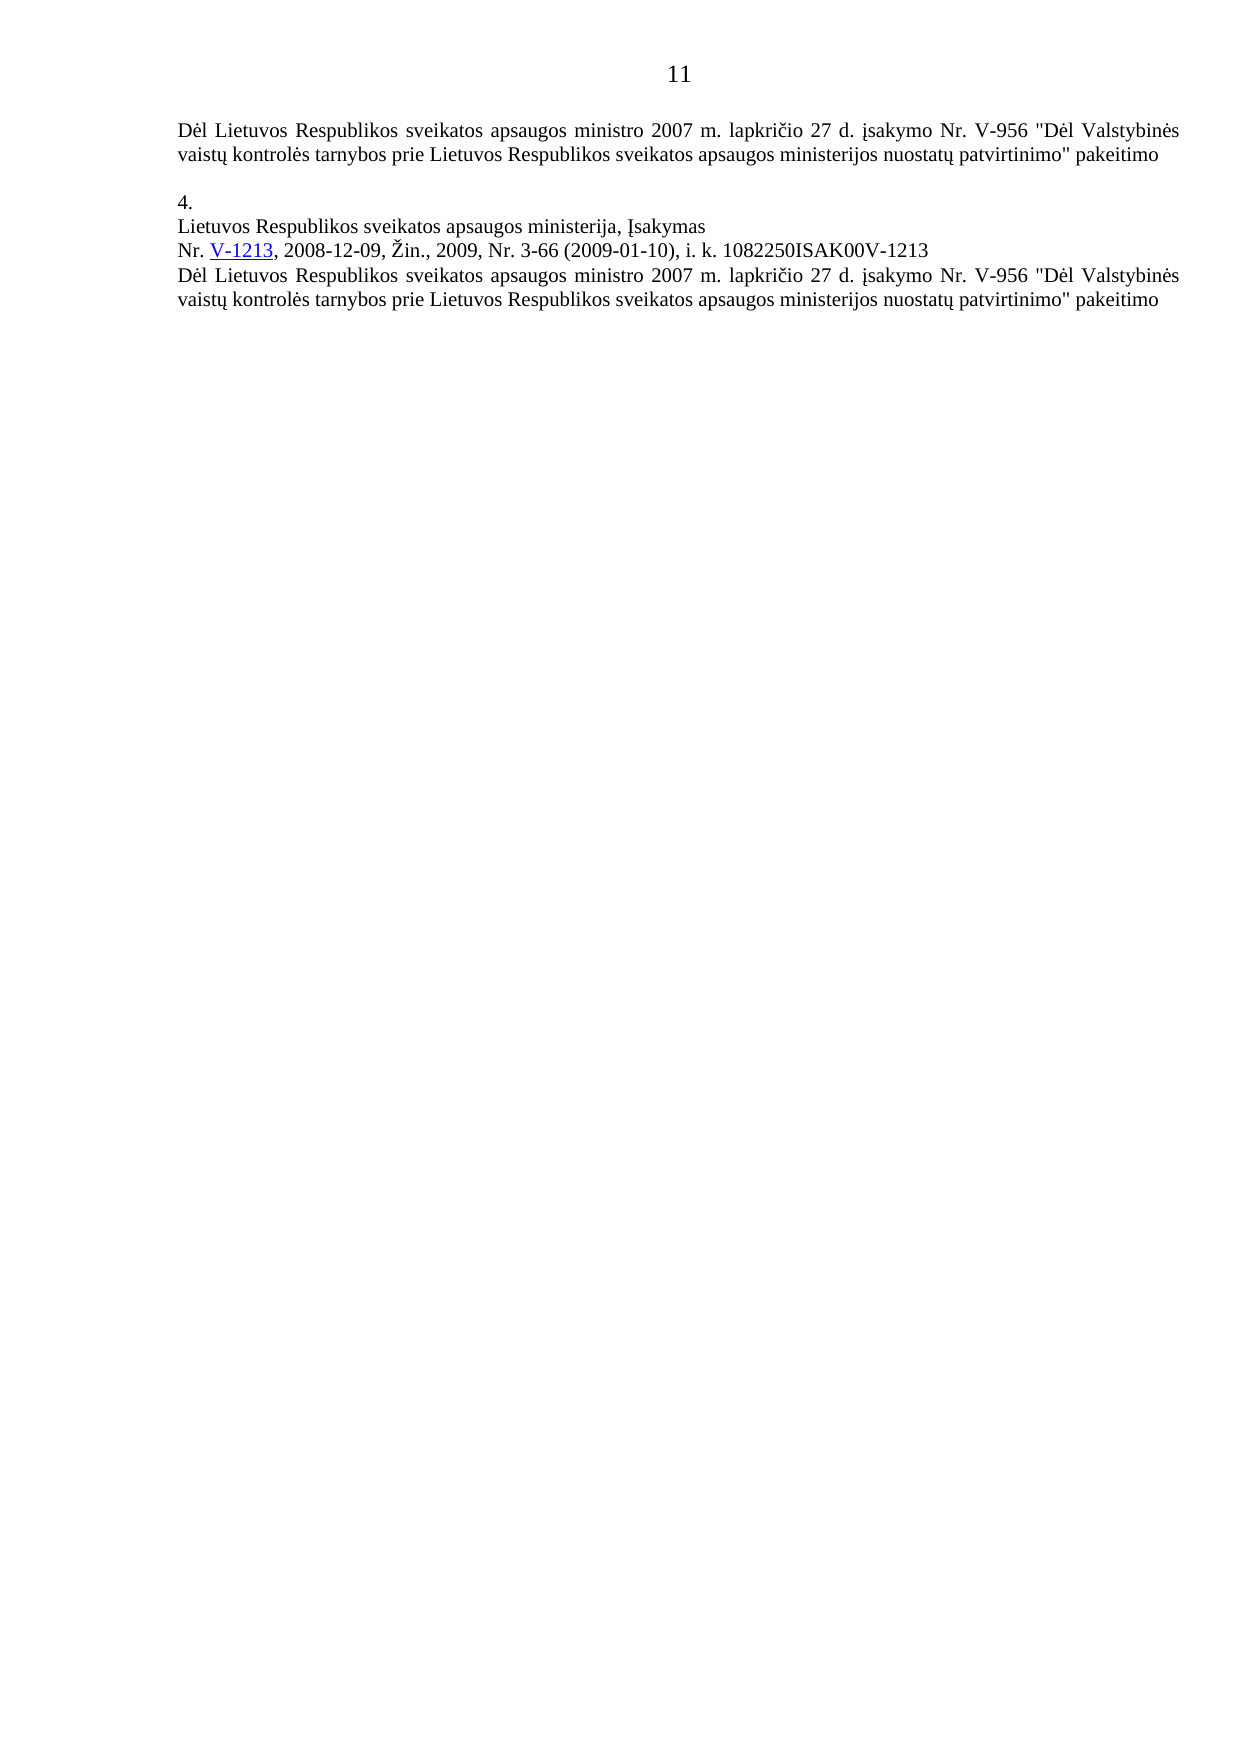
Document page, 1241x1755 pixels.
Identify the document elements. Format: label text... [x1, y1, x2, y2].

text 4. [177, 190, 1181, 214]
text Lietuvos Respublikos sveikatos apsaugos ministerija, Įsakymas [177, 214, 1181, 238]
text Dėl Lietuvos Respublikos sveikatos apsaugos ministro 2007 m. lapkričio 27 d. įsakymo Nr. V-956 "Dėl Valstybinės vaistų kontrolės tarnybos prie Lietuvos Respublikos sveikatos apsaugos ministerijos nuostatų patvirtinimo" pakeitimo [177, 262, 1181, 311]
text Nr. V-1213, 2008-12-09, Žin., 2009, Nr. 3-66 (2009-01-10), i. k. 1082250ISAK00V-1213 [177, 238, 1181, 262]
text Dėl Lietuvos Respublikos sveikatos apsaugos ministro 2007 m. lapkričio 27 d. įsakymo Nr. V-956 "Dėl Valstybinės vaistų kontrolės tarnybos prie Lietuvos Respublikos sveikatos apsaugos ministerijos nuostatų patvirtinimo" pakeitimo [177, 118, 1181, 166]
